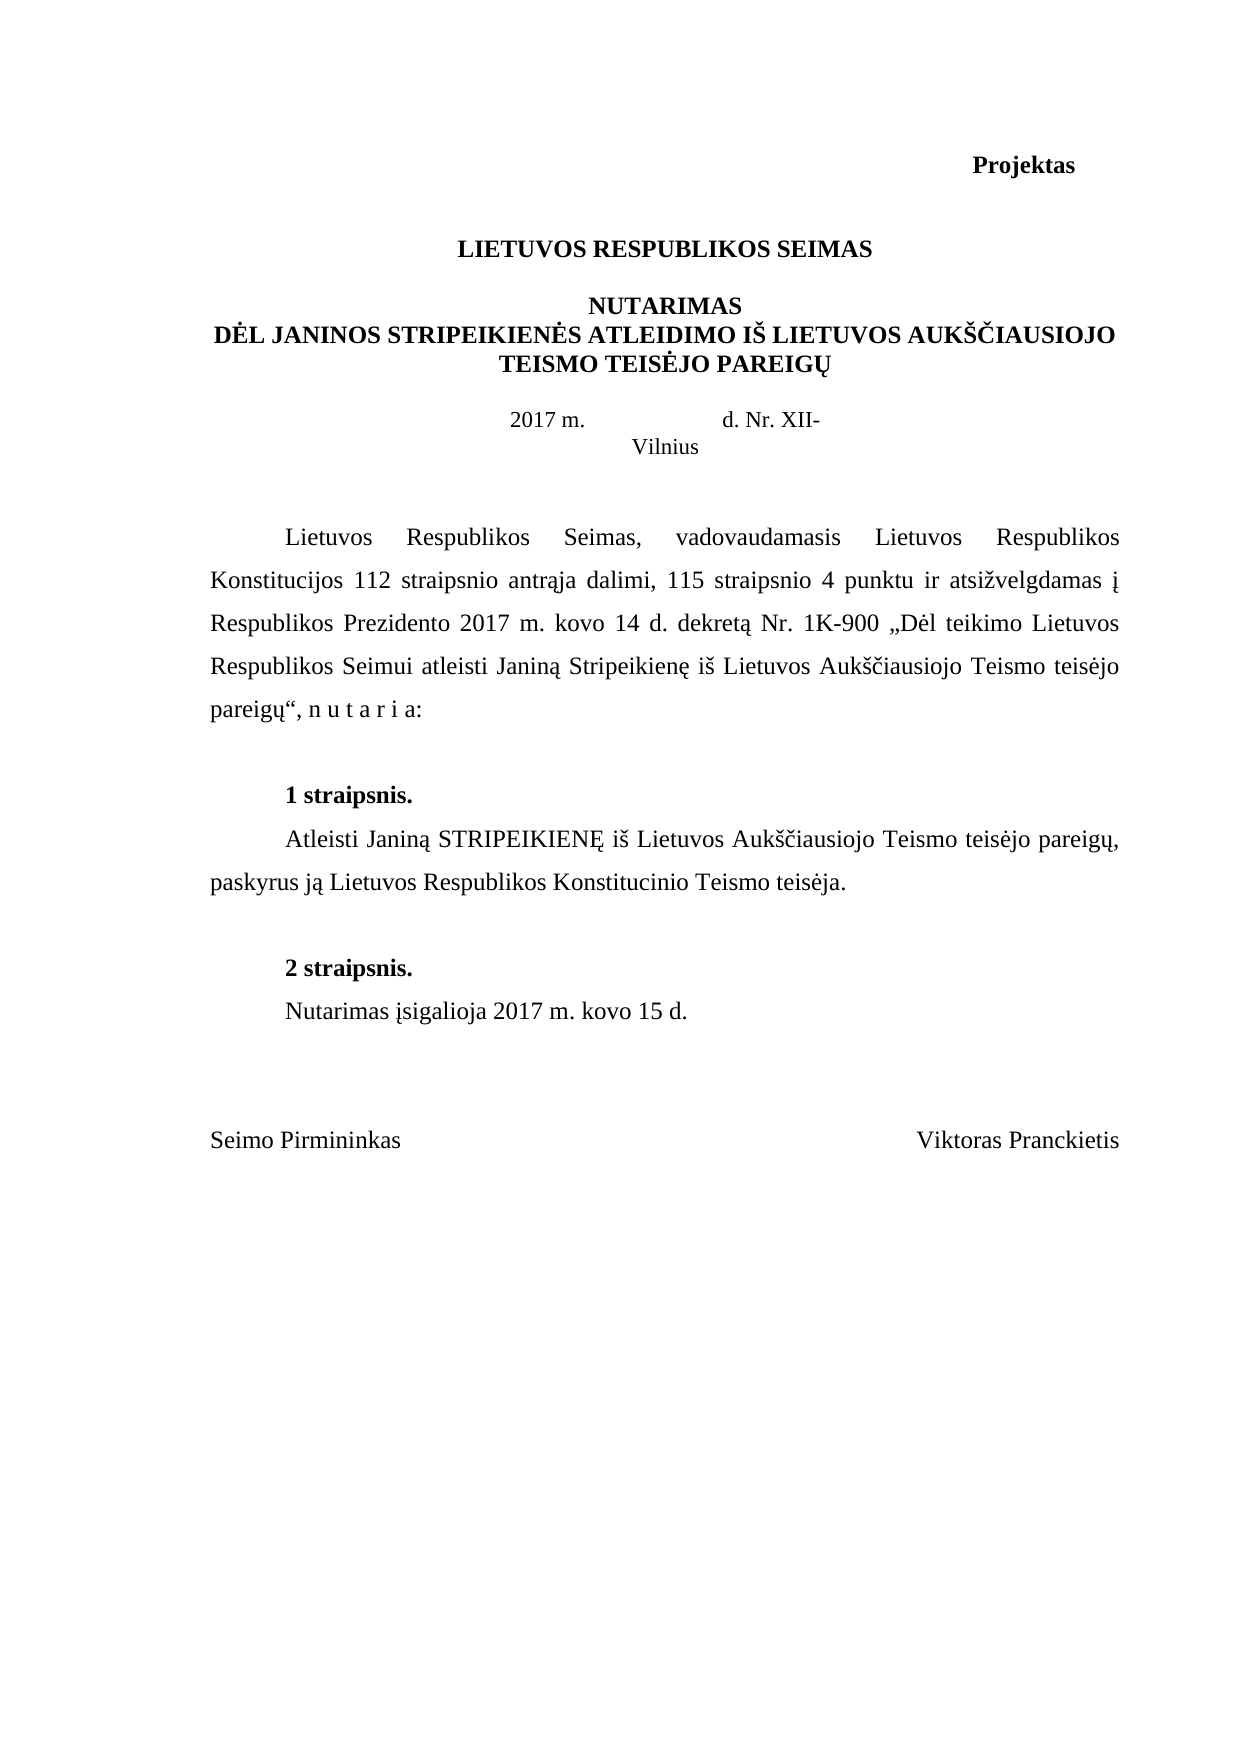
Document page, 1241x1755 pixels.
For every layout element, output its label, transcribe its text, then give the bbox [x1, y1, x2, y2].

text NUTARIMAS [210, 291, 1120, 320]
text 2017 m. d. Nr. XII- Vilnius [210, 406, 1120, 459]
text Seimo Pirmininkas Viktoras Pranckietis [210, 1126, 1120, 1154]
text 1 straipsnis. [210, 781, 1120, 809]
text Projektas [210, 150, 1120, 179]
text 2 straipsnis. [210, 953, 1120, 982]
text Nutarimas įsigalioja 2017 m. kovo 15 d. [210, 996, 1120, 1025]
text Lietuvos Respublikos Seimas, vadovaudamasis Lietuvos Respublikos Konstitucijos 112 straipsnio antrąja dalimi, 115 straipsnio 4 punktu ir atsižvelgdamas į Respublikos Prezidento 2017 m. kovo 14 d. dekretą Nr. 1K-900 „Dėl teikimo Lietuvos Respublikos Seimui atleisti Janiną Stripeikienę iš Lietuvos Aukščiausiojo Teismo teisėjo pareigų“, n u t a r i a: [210, 522, 1120, 723]
text LIETUVOS RESPUBLIKOS SEIMAS [210, 234, 1120, 263]
text Atleisti Janiną STRIPEIKIENĘ iš Lietuvos Aukščiausiojo Teismo teisėjo pareigų, paskyrus ją Lietuvos Respublikos Konstitucinio Teismo teisėja. [210, 824, 1120, 896]
text DĖL Janinos stripeikienės ATLEIDIMO IŠ LIETUVOS AUKŠČIAUSIOJO TEISMO TEISĖJO PAREIGŲ [210, 320, 1120, 378]
